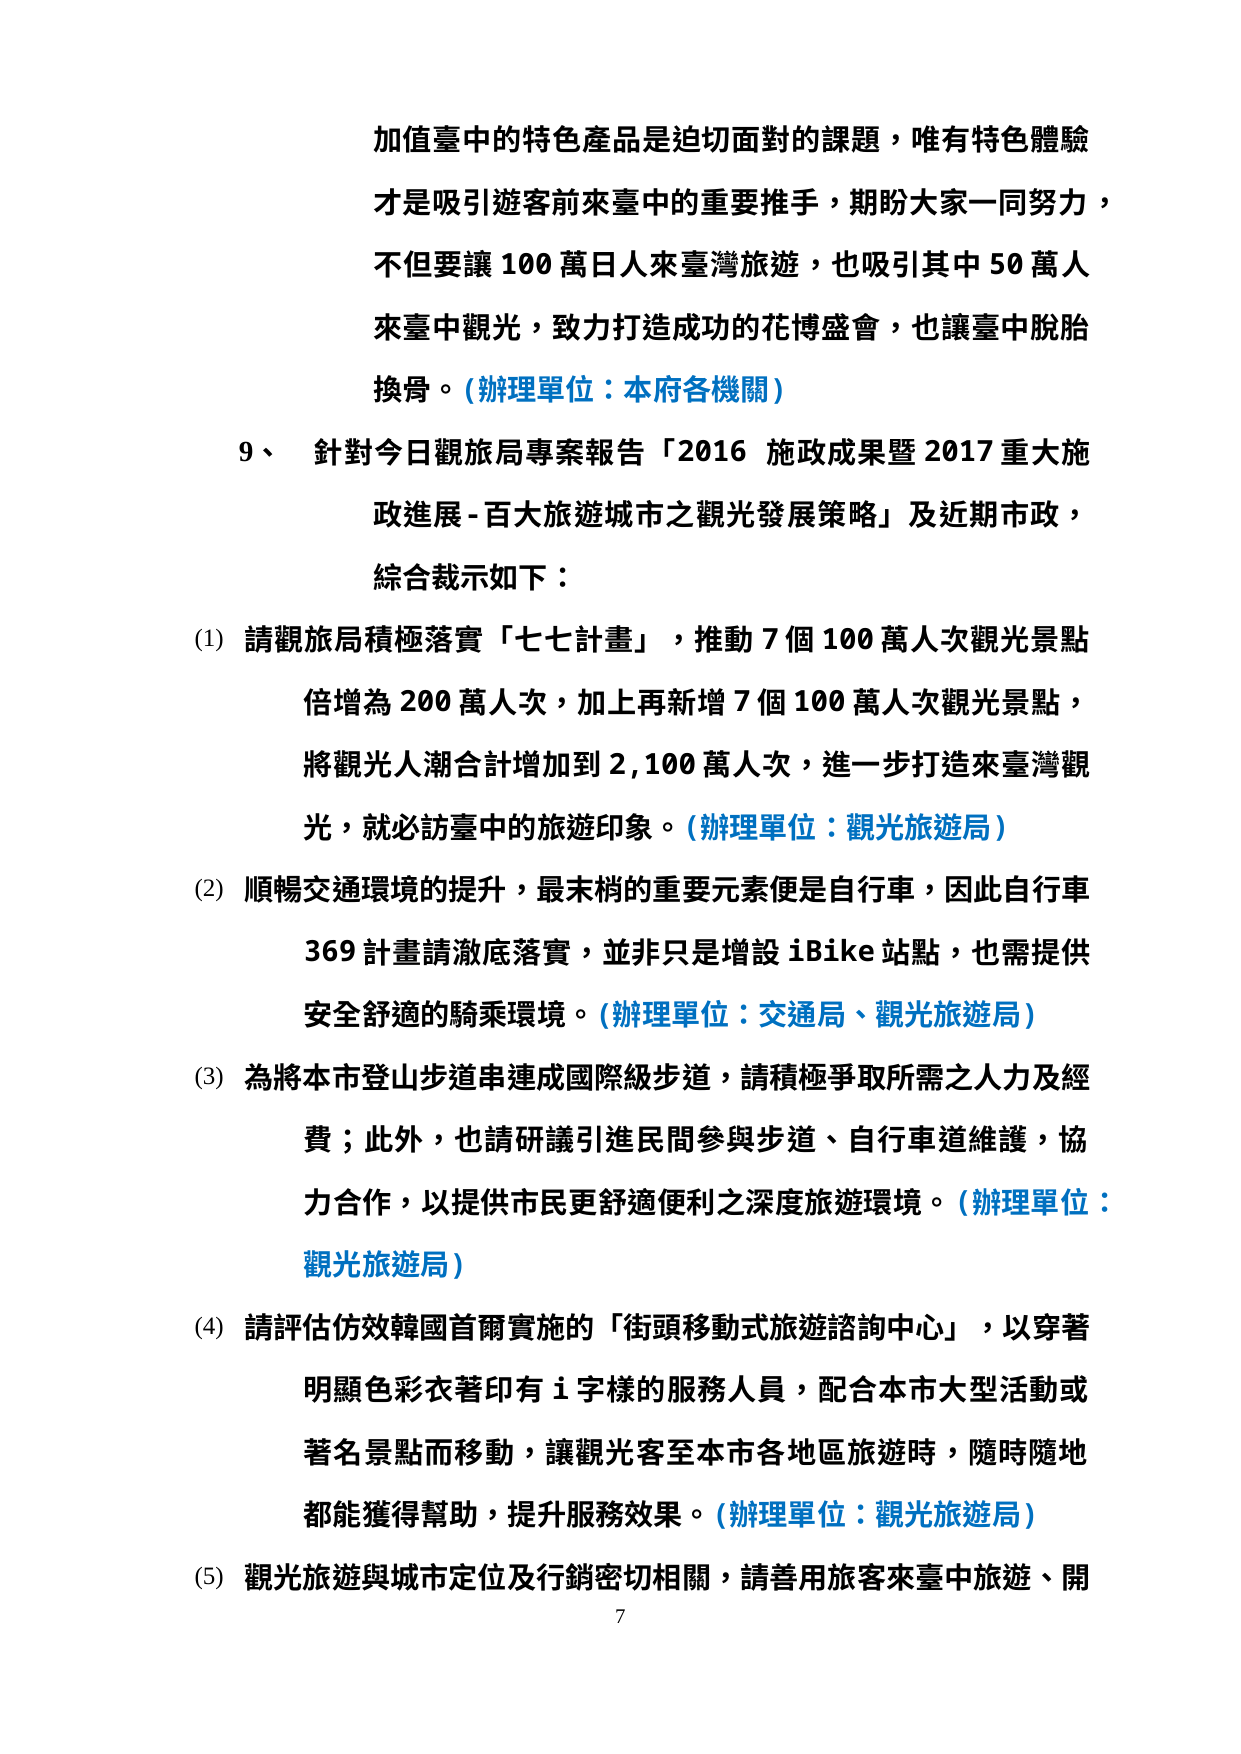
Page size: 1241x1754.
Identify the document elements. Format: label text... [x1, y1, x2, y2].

list 為將本市登山步道串連成國際級步道，請積極爭取所需之人力及經費；此外，也請研議引進民間參與步道、自行車道維護，協力合作，以提供市民更舒適便利之深度旅遊環境。(辦理單位：觀光旅遊局) [194, 1034, 1090, 1284]
list 針對今日觀旅局專案報告「2016 施政成果暨2017重大施政進展-百大旅遊城市之觀光發展策略」及近期市政，綜合裁示如下： [239, 409, 1090, 596]
list 我們一直以「中進中出」旅遊模式推動觀光，除了積極開拓航線航班，也陸續與國外城市締結觀光好友、提升旅宿服務品質，辦理各種觀光活動，依據調查研究機構歐睿信息諮詢公司今年公布的「全球百大旅遊目的地城市」報告，臺中首度進入百大，顯示市府推動觀光旅遊的努力獲得肯定，未來我們將致力打造臺中品牌，吸引更多人潮。此外，市府也在山城推動慢活旅遊，吸引國際及國內旅客到山城體驗生態、採果賞花、文化巡禮、泡湯和健行等慢活遊程；海線方面也將串聯海線魅力景點、人文生態旅遊，加以打造海岸觀光魅力廊帶。觀光旅遊與城市定位及行銷密切相關，要能吸引人潮，一定要做好「特色行銷」；本市擁有珍珠奶茶、自行車、媽祖等文化軟實力資源，可從各項活動中找出特色，以日前率隊前往日本東京參觀春水堂為例，發現當地珍珠奶茶深受歡迎，每天能賣出上千杯，由於珍奶的發源地就在臺中，未來如能將珍奶搭配花博進行行銷，一定會大受歡迎，並成為特色行銷的具體案例。另外，目前臺灣各縣市都在力拼觀光，但卻極少出現大型的國際活動，因此，我們要善加運用2018臺中世界花博這個機會，結合地方特色加強行銷，發揮最大觀光效益。總而言之，如何加值臺中的特色產品是迫切面對的課題，唯有特色體驗才是吸引遊客前來臺中的重要推手，期盼大家一同努力，不但要讓100萬日人來臺灣旅遊，也吸引其中50萬人來臺中觀光，致力打造成功的花博盛會，也讓臺中脫胎換骨。(辦理單位：本府各機關) [239, 96, 1090, 409]
list 請觀旅局積極落實「七七計畫」，推動7個100萬人次觀光景點倍增為200萬人次，加上再新增7個100萬人次觀光景點，將觀光人潮合計增加到2,100萬人次，進一步打造來臺灣觀光，就必訪臺中的旅遊印象。(辦理單位：觀光旅遊局) [194, 596, 1090, 846]
list 順暢交通環境的提升，最末梢的重要元素便是自行車，因此自行車369計畫請澈底落實，並非只是增設iBike站點，也需提供安全舒適的騎乘環境。(辦理單位：交通局、觀光旅遊局) [194, 846, 1090, 1034]
list 觀光旅遊與城市定位及行銷密切相關，請善用旅客來臺中旅遊、開 [194, 1534, 1090, 1596]
list 請評估仿效韓國首爾實施的「街頭移動式旅遊諮詢中心」，以穿著明顯色彩衣著印有i字樣的服務人員，配合本市大型活動或著名景點而移動，讓觀光客至本市各地區旅遊時，隨時隨地都能獲得幫助，提升服務效果。(辦理單位：觀光旅遊局) [194, 1284, 1090, 1534]
